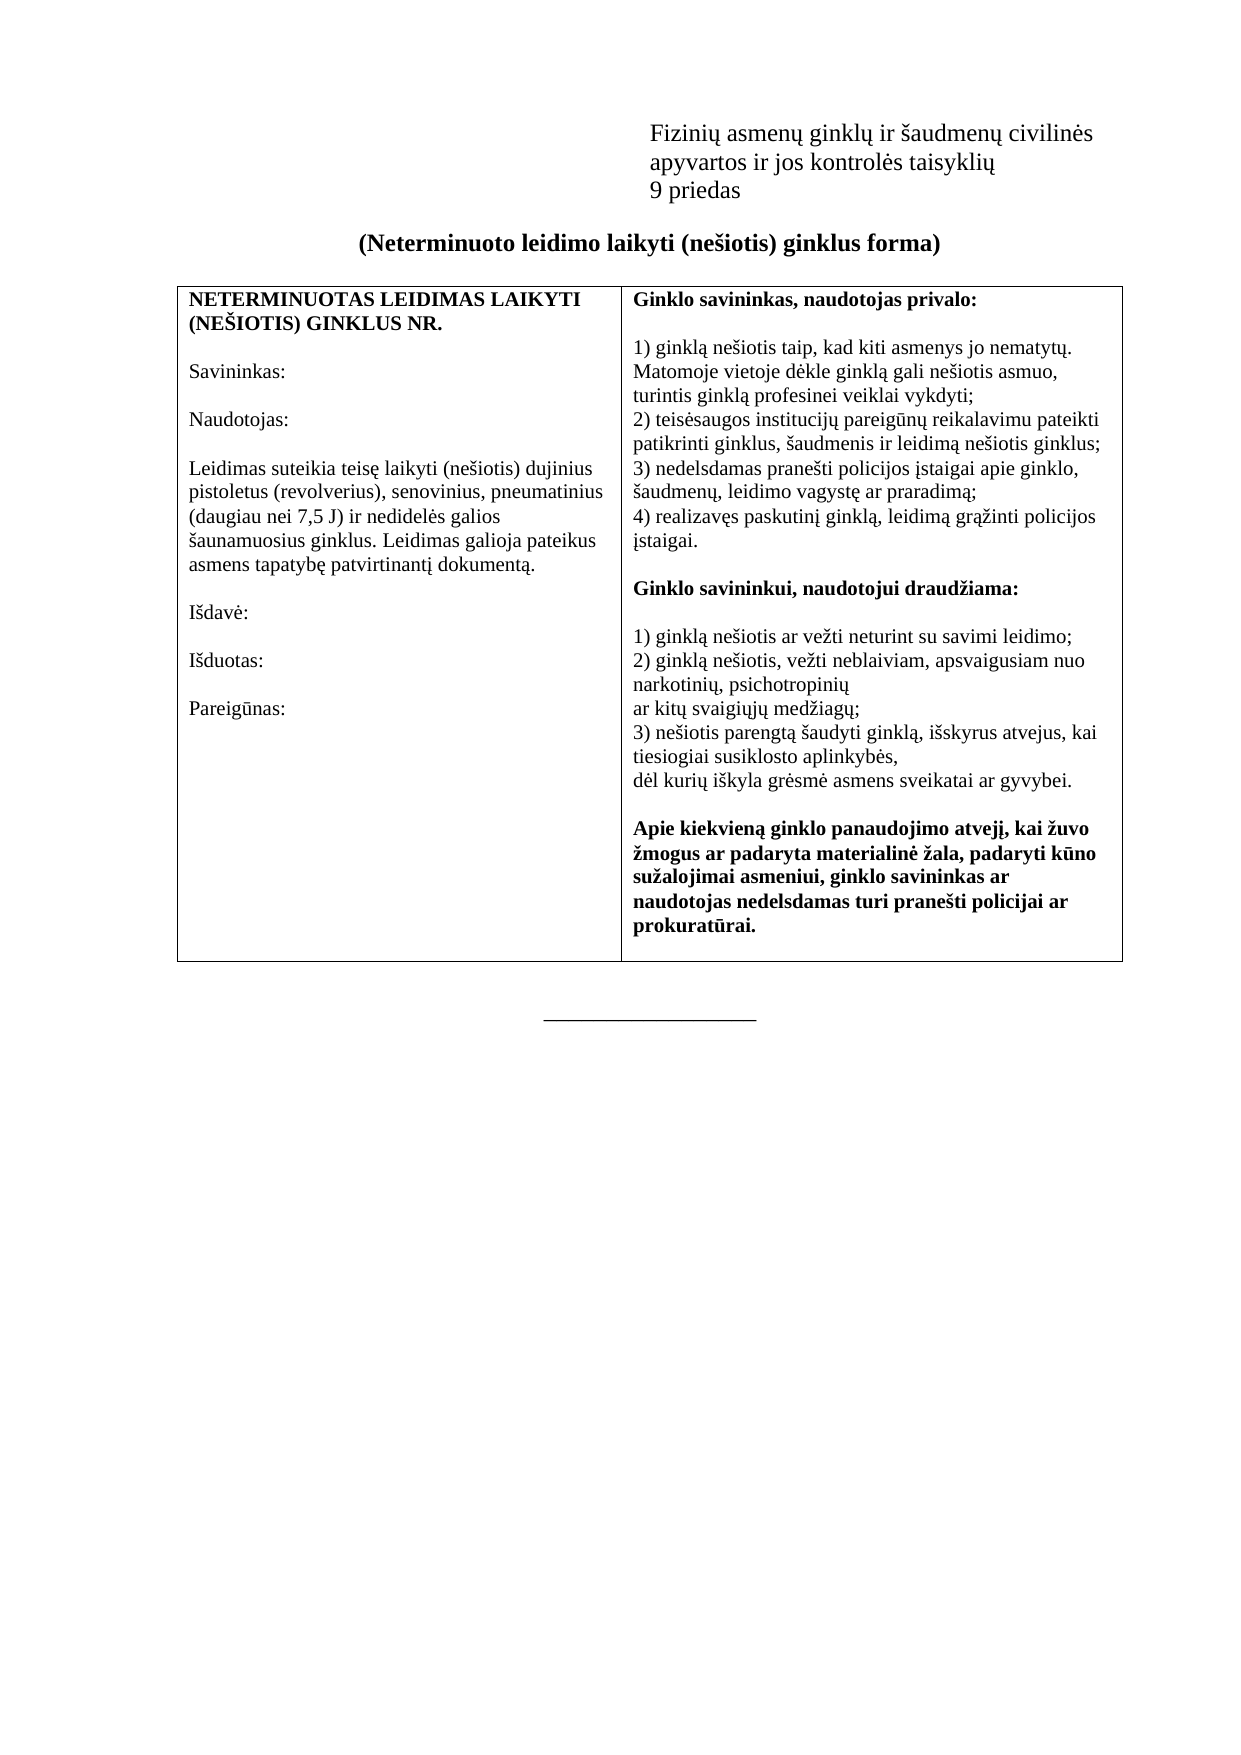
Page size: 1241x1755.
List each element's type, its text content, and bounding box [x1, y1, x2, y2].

text _________________ [177, 995, 1122, 1023]
text apyvartos ir jos kontrolės taisyklių [649, 147, 1122, 176]
table_header Ginklo savininkas, naudotojas privalo: 1) ginklą nešiotis taip, kad kiti asmenys jo nematytų. Matomoje vietoje dėkle ginklą gali nešiotis asmuo, turintis ginklą profesinei veiklai vykdyti; 2) teisėsaugos institucijų pareigūnų reikalavimu pateikti patikrinti ginklus, šaudmenis ir leidimą nešiotis ginklus; 3) nedelsdamas pranešti policijos įstaigai apie ginklo, šaudmenų, leidimo vagystę ar praradimą; 4) realizavęs paskutinį ginklą, leidimą grąžinti policijos įstaigai. Ginklo savininkui, naudotojui draudžiama: 1) ginklą nešiotis ar vežti neturint su savimi leidimo; 2) ginklą nešiotis, vežti neblaiviam, apsvaigusiam nuo narkotinių, psichotropinių ar kitų svaigiųjų medžiagų; 3) nešiotis parengtą šaudyti ginklą, išskyrus atvejus, kai tiesiogiai susiklosto aplinkybės, dėl kurių iškyla grėsmė asmens sveikatai ar gyvybei. Apie kiekvieną ginklo panaudojimo atvejį, kai žuvo žmogus ar padaryta materialinė žala, padaryti kūno sužalojimai asmeniui, ginklo savininkas ar naudotojas nedelsdamas turi pranešti policijai ar prokuratūrai. [622, 287, 1122, 961]
table_header NETERMINUOTAS LEIDIMAS LAIKYTI (NEŠIOTIS) GINKLUS NR. Savininkas: Naudotojas: Leidimas suteikia teisę laikyti (nešiotis) dujinius pistoletus (revolverius), senovinius, pneumatinius (daugiau nei 7,5 J) ir nedidelės galios šaunamuosius ginklus. Leidimas galioja pateikus asmens tapatybę patvirtinantį dokumentą. Išdavė: Išduotas: Pareigūnas: [178, 287, 621, 961]
text 9 priedas [649, 176, 1122, 204]
text Fizinių asmenų ginklų ir šaudmenų civilinės [649, 118, 1122, 147]
text (Neterminuoto leidimo laikyti (nešiotis) ginklus forma) [177, 228, 1122, 257]
